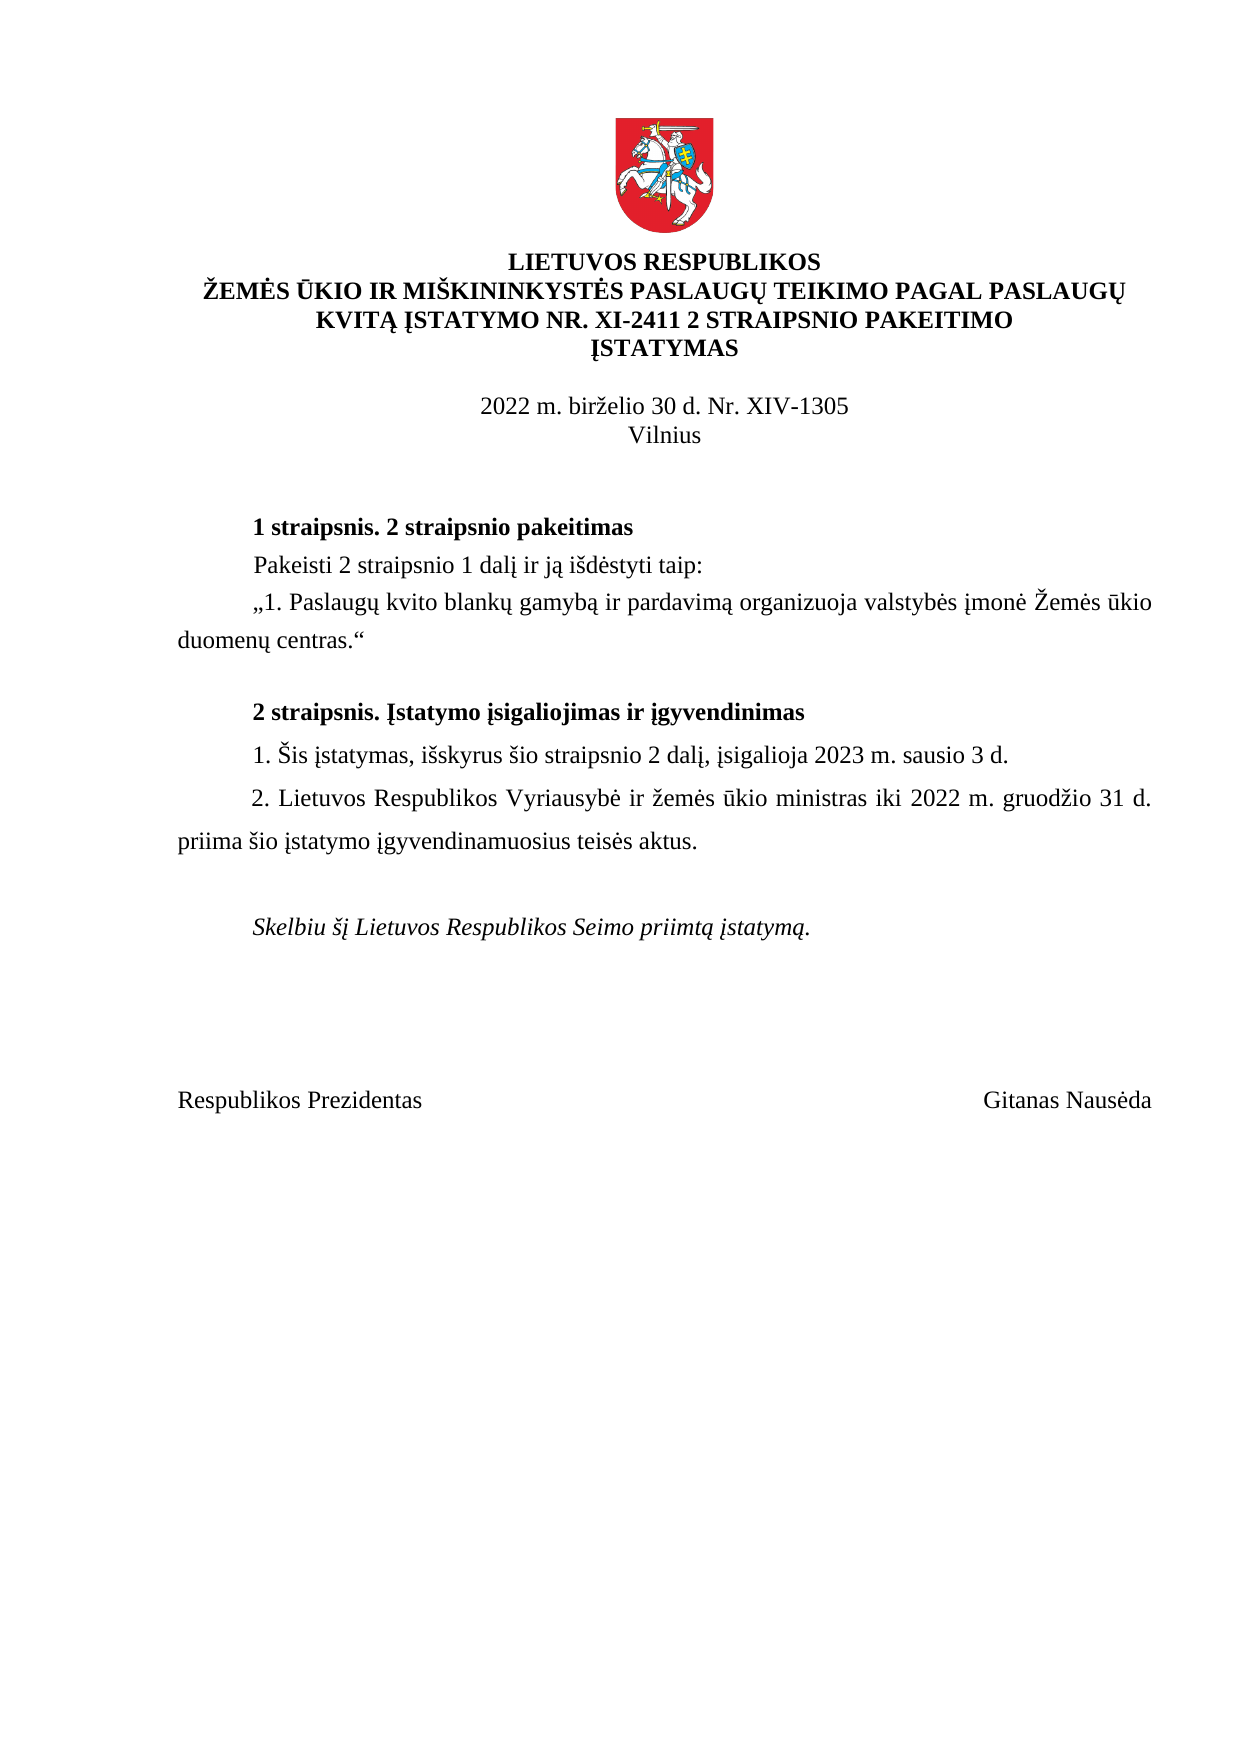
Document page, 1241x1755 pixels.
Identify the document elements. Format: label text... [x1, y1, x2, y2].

text 1 straipsnis. 2 straipsnio pakeitimas [177, 504, 1152, 541]
text ŽEMĖS ŪKIO IR MIŠKININKYSTĖS PASLAUGŲ TEIKIMO PAGAL PASLAUGŲ KVITĄ ĮSTATYMO NR. XI-2411 2 STRAIPSNIO PAKEITIMO [177, 276, 1152, 333]
text 2. Lietuvos Respublikos Vyriausybė ir žemės ūkio ministras iki 2022 m. gruodžio 31 d. priima šio įstatymo įgyvendinamuosius teisės aktus. [177, 783, 1152, 855]
text „1. Paslaugų kvito blankų gamybą ir pardavimą organizuoja valstybės įmonė Žemės ūkio duomenų centras.“ [177, 579, 1152, 654]
text Respublikos Prezidentas Gitanas Nausėda [177, 1085, 1152, 1114]
text Pakeisti 2 straipsnio 1 dalį ir ją išdėstyti taip: [177, 541, 1152, 579]
text 2022 m. birželio 30 d. Nr. XIV-1305 [177, 391, 1152, 420]
text 1. Šis įstatymas, išskyrus šio straipsnio 2 dalį, įsigalioja 2023 m. sausio 3 d. [177, 740, 1152, 769]
text LIETUVOS RESPUBLIKOS [177, 247, 1152, 276]
text Skelbiu šį Lietuvos Respublikos Seimo priimtą įstatymą. [177, 912, 1152, 941]
text ĮSTATYMAS [177, 333, 1152, 362]
text 2 straipsnis. Įstatymo įsigaliojimas ir įgyvendinimas [177, 697, 1152, 726]
text Vilnius [177, 420, 1152, 448]
